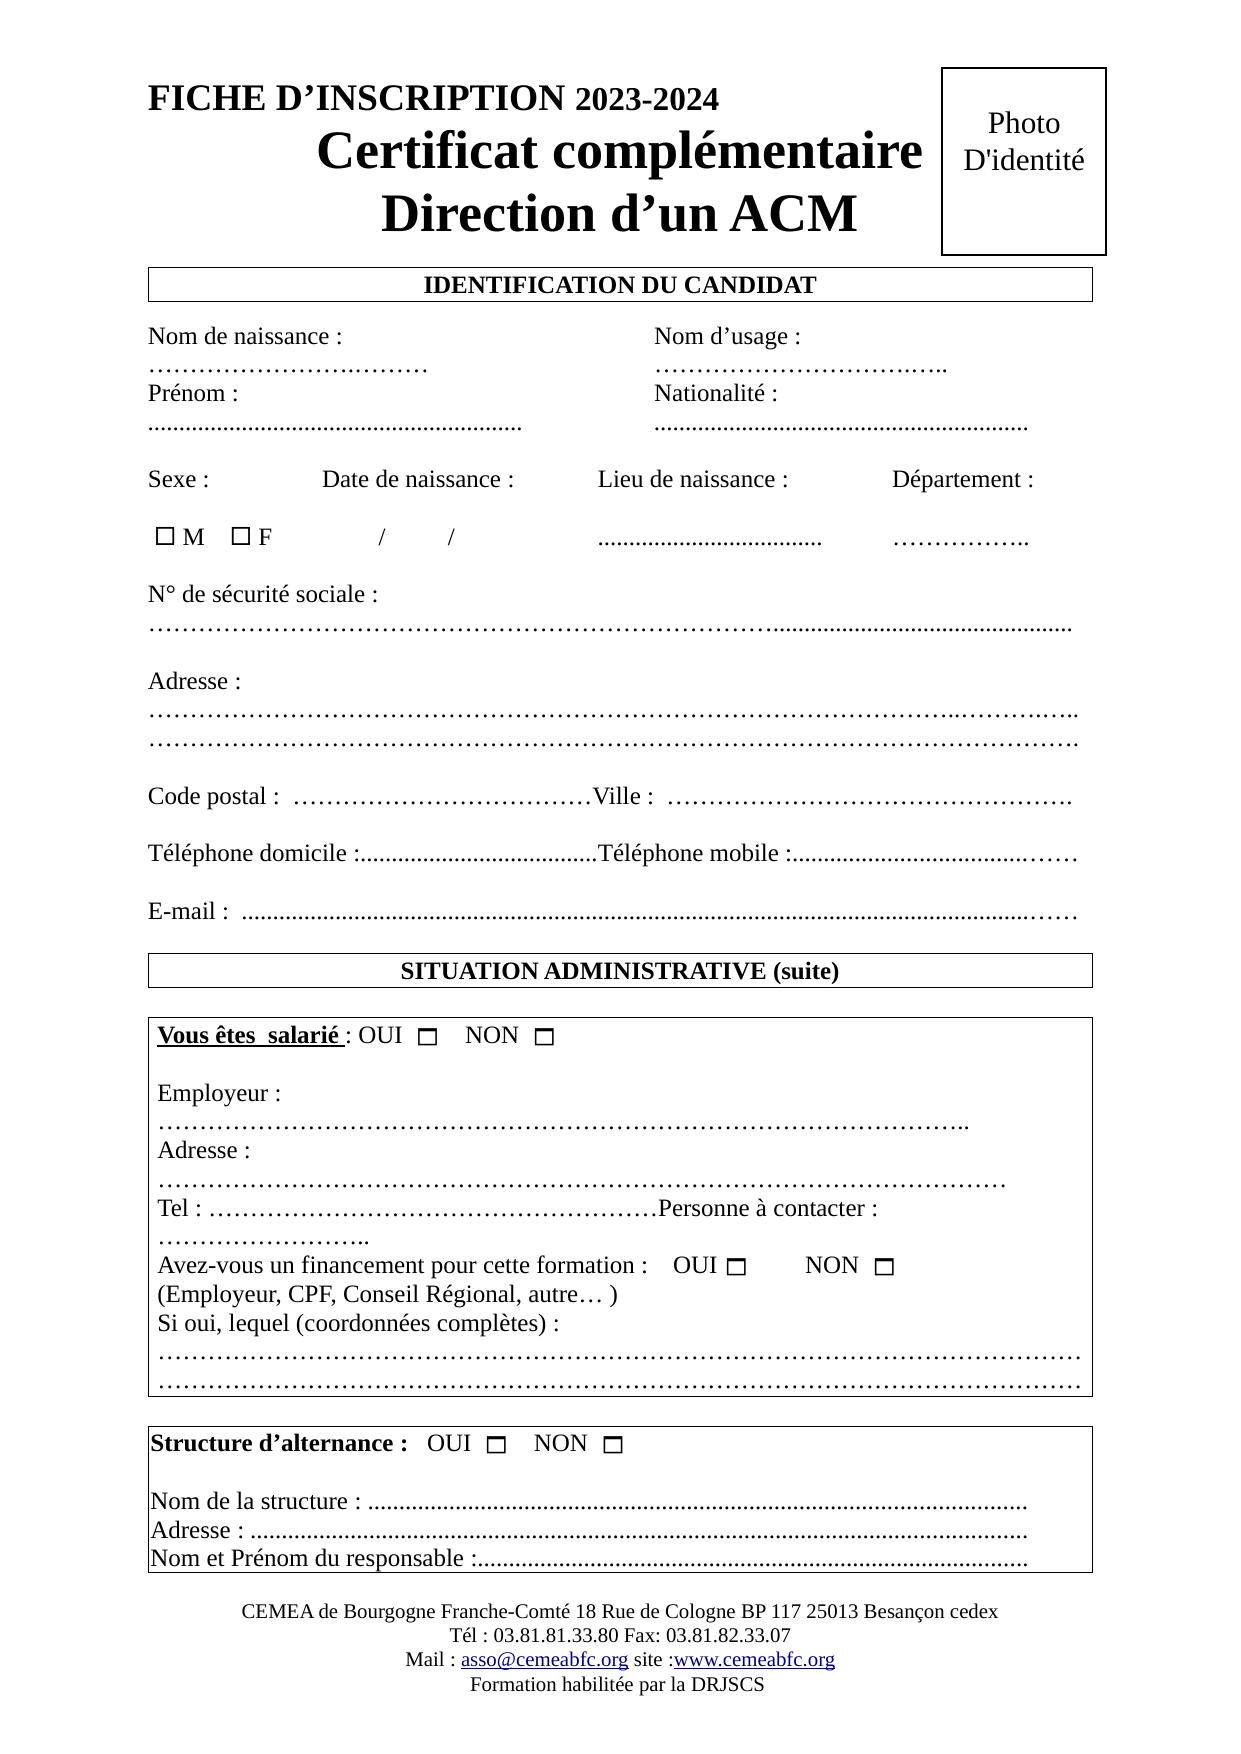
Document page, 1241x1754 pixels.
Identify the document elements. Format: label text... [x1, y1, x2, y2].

text Tel : ………………………………………………Personne à contacter : …………………….. [149, 1189, 1092, 1247]
text Certificat complémentaire [148, 118, 941, 180]
text Prénom : Nationalité : [148, 378, 1093, 407]
text Structure d’alternance : OUI  NON  [149, 1427, 1092, 1457]
text …………………….……… ………………………….….. [148, 349, 1093, 378]
text Employeur : …………………………………………………………………………………….. [149, 1074, 1092, 1132]
text [943, 69, 1105, 105]
text Direction d’un ACM [148, 180, 941, 243]
text ……………………………………………………………………………………..……….….. [148, 694, 1093, 723]
text FICHE D’INSCRIPTION 2023-2024 [148, 75, 941, 118]
text IDENTIFICATION DU CANDIDAT [149, 268, 1092, 301]
text Téléphone domicile : Téléphone mobile : …… [148, 838, 1093, 867]
text Sexe : Date de naissance : Lieu de naissance : Département : [148, 464, 1093, 493]
text …………………………………………………………………................................................ [148, 608, 1093, 637]
text Adresse : [148, 666, 1093, 694]
text [943, 177, 1105, 254]
text Nom de la structure : [149, 1483, 1092, 1512]
text Vous êtes salarié : OUI  NON  [149, 1018, 1092, 1049]
text N° de sécurité sociale : [148, 579, 1093, 608]
text Avez-vous un financement pour cette formation : OUI  NON  [149, 1247, 1092, 1276]
text Photo [943, 105, 1105, 141]
text Code postal : ………………………………Ville : …………………………………………. [148, 781, 1093, 809]
text (Employeur, CPF, Conseil Régional, autre… ) [149, 1276, 1092, 1304]
text …………………………………………………………………………………………………. [148, 723, 1093, 752]
text Adresse :………………………………………………………………………………………… [149, 1132, 1092, 1189]
text Adresse : [149, 1512, 1092, 1541]
text D'identité [943, 141, 1105, 177]
text  M  F / / …………….. [148, 522, 1093, 551]
text E-mail : …… [148, 896, 1093, 924]
text Si oui, lequel (coordonnées complètes) : …………………………………………………………………………………………………………………………………………………………………………………………………… [149, 1304, 1092, 1396]
text Nom et Prénom du responsable : [149, 1541, 1092, 1572]
text SITUATION ADMINISTRATIVE (suite) [149, 954, 1092, 987]
text Nom de naissance : Nom d’usage : [148, 321, 1093, 349]
